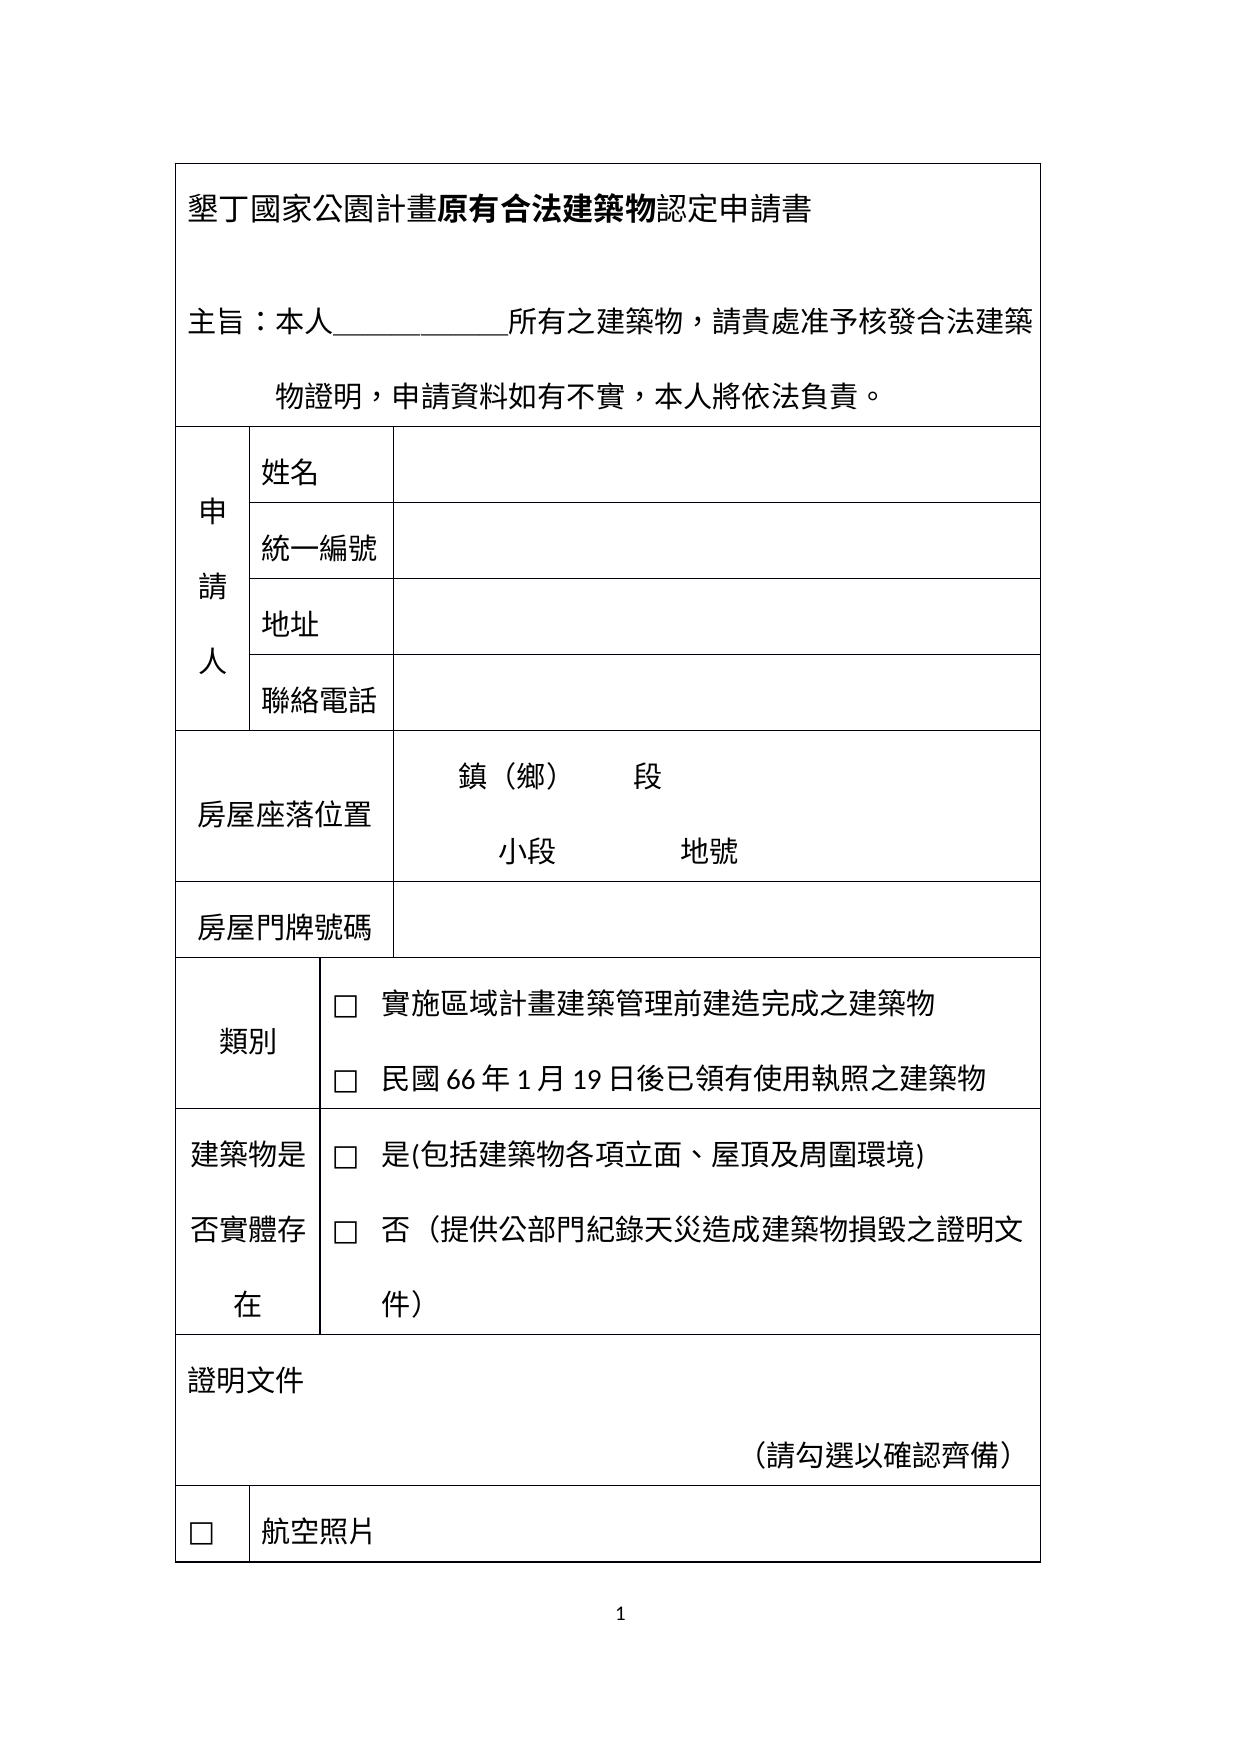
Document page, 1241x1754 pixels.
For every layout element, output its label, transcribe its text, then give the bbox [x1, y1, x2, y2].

table_cell 地址 [250, 579, 393, 654]
table_cell 鎮（鄉） 段 小段 地號 [394, 731, 1040, 881]
table_cell 房屋座落位置 [176, 731, 393, 881]
table_cell 建築物是否實體存在 [176, 1109, 319, 1334]
table_cell 房屋門牌號碼 [176, 882, 393, 957]
table_cell [394, 579, 1040, 654]
table_header 墾丁國家公園計畫原有合法建築物認定申請書 主旨：本人＿＿＿＿＿＿所有之建築物，請貴處准予核發合法建築物證明，申請資料如有不實，本人將依法負責。 [176, 164, 1040, 426]
table_cell [394, 655, 1040, 730]
table_cell [394, 503, 1040, 578]
table_cell 是(包括建築物各項立面、屋頂及周圍環境) 否（提供公部門紀錄天災造成建築物損毀之證明文件） [321, 1109, 1040, 1334]
table_cell [394, 882, 1040, 957]
table_cell 航空照片 [250, 1486, 1040, 1561]
table_cell 統一編號 [250, 503, 393, 578]
table_cell 實施區域計畫建築管理前建造完成之建築物 民國66年1月19日後已領有使用執照之建築物 [321, 958, 1040, 1108]
table_cell [176, 1486, 249, 1561]
table_cell [394, 427, 1040, 502]
table_cell 證明文件 （請勾選以確認齊備） [176, 1335, 1040, 1485]
table_cell 聯絡電話 [250, 655, 393, 730]
table_cell 姓名 [250, 427, 393, 502]
table_cell 申 請 人 [176, 427, 249, 730]
table_cell 類別 [176, 958, 319, 1108]
